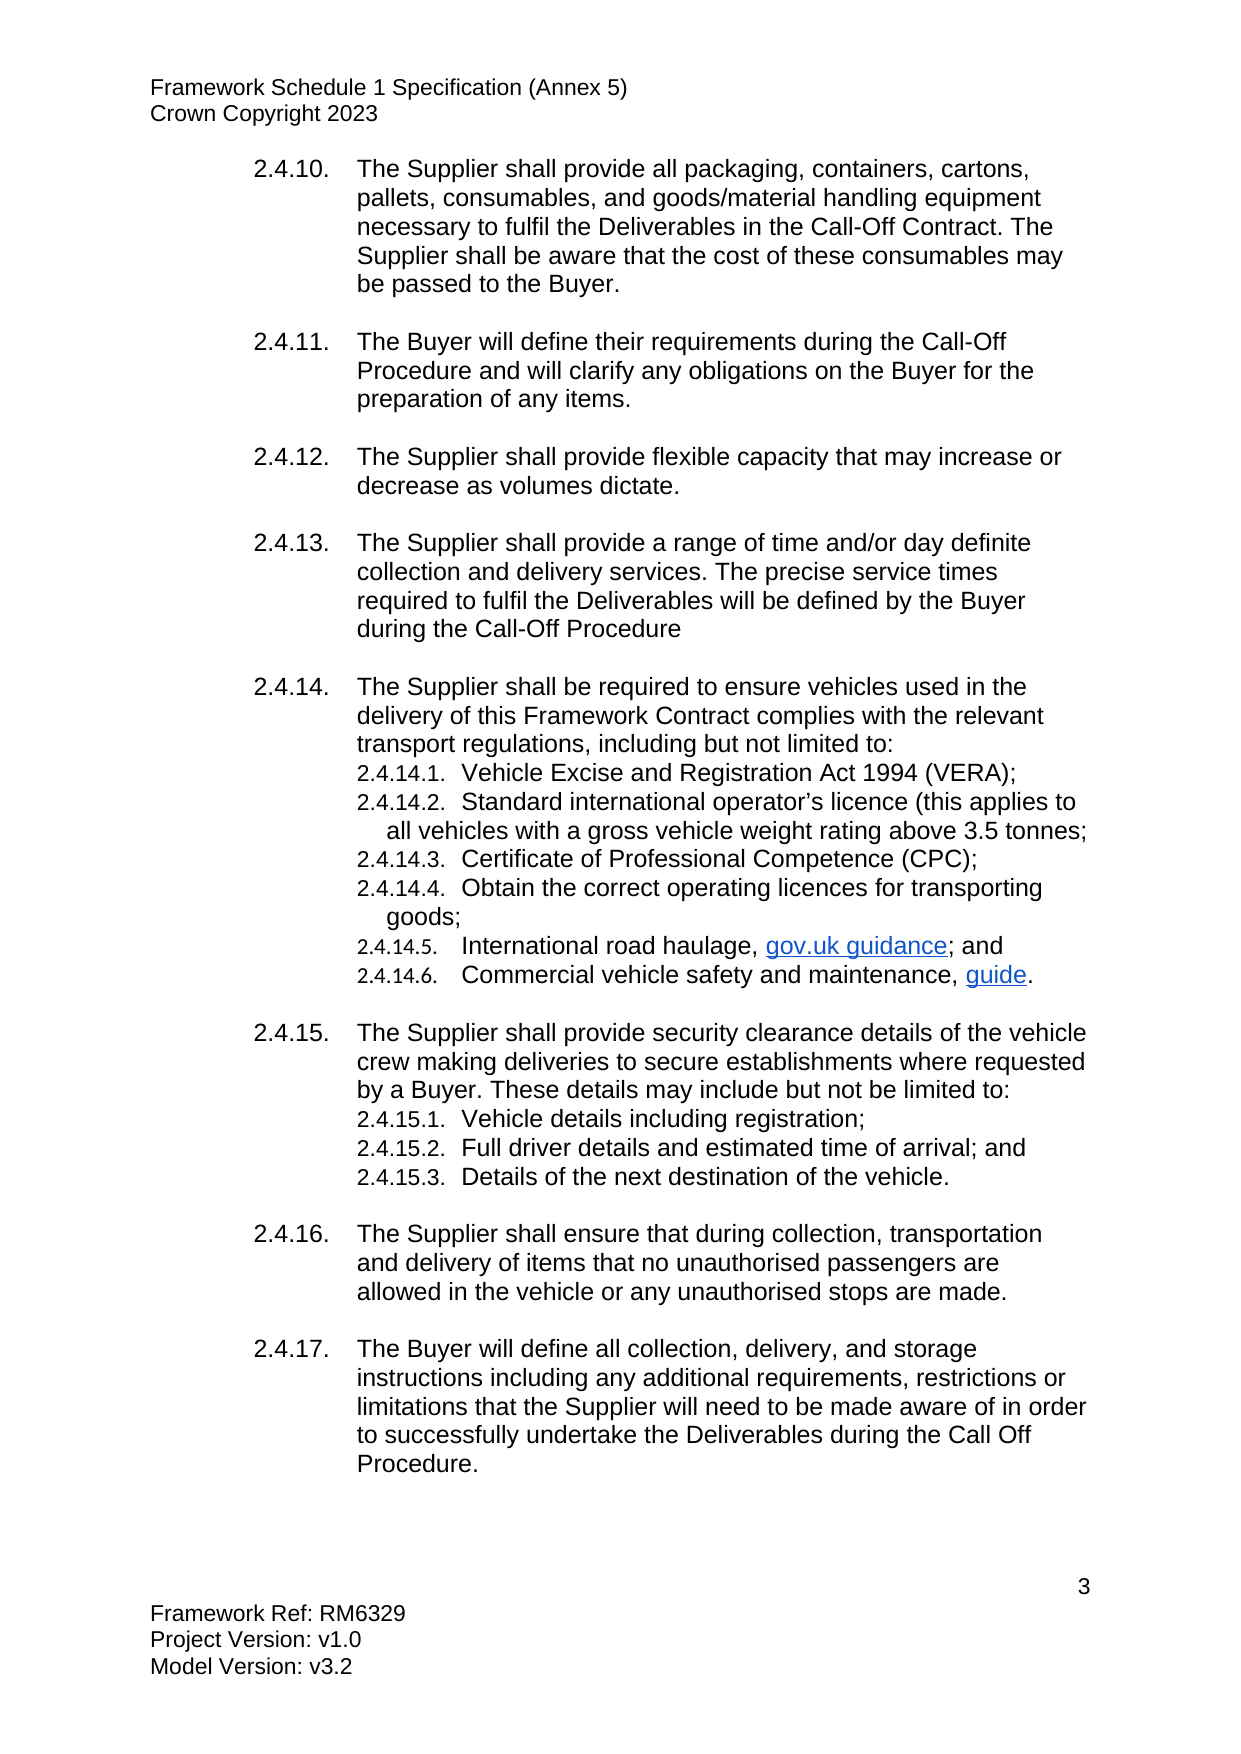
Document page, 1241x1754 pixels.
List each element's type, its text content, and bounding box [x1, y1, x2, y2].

list Full driver details and estimated time of arrival; and [357, 1133, 1090, 1162]
list The Supplier shall provide security clearance details of the vehicle crew making deliveries to secure establishments where requested by a Buyer. These details may include but not be limited to: [253, 1018, 1090, 1104]
list The Supplier shall ensure that during collection, transportation and delivery of items that no unauthorised passengers are allowed in the vehicle or any unauthorised stops are made. [253, 1219, 1090, 1305]
list Details of the next destination of the vehicle. [357, 1162, 1090, 1190]
list Vehicle details including registration; [357, 1104, 1090, 1133]
list The Buyer will define all collection, delivery, and storage instructions including any additional requirements, restrictions or limitations that the Supplier will need to be made aware of in order to successfully undertake the Deliverables during the Call Off Procedure. [253, 1334, 1090, 1478]
list The Supplier shall provide a range of time and/or day definite collection and delivery services. The precise service times required to fulfil the Deliverables will be defined by the Buyer during the Call-Off Procedure [253, 528, 1090, 643]
list Certificate of Professional Competence (CPC); [357, 844, 1090, 873]
list Commercial vehicle safety and maintenance, guide. [357, 960, 1090, 989]
list The Supplier shall provide all packaging, containers, cartons, pallets, consumables, and goods/material handling equipment necessary to fulfil the Deliverables in the Call-Off Contract. The Supplier shall be aware that the cost of these consumables may be passed to the Buyer. [253, 154, 1090, 298]
list The Supplier shall provide flexible capacity that may increase or decrease as volumes dictate. [253, 442, 1090, 499]
list Vehicle Excise and Registration Act 1994 (VERA); [357, 758, 1090, 787]
list The Buyer will define their requirements during the Call-Off Procedure and will clarify any obligations on the Buyer for the preparation of any items. [253, 327, 1090, 413]
list Standard international operator’s licence (this applies to all vehicles with a gross vehicle weight rating above 3.5 tonnes; [357, 787, 1090, 844]
list Obtain the correct operating licences for transporting goods; [357, 873, 1090, 931]
list The Supplier shall be required to ensure vehicles used in the delivery of this Framework Contract complies with the relevant transport regulations, including but not limited to: [253, 672, 1090, 758]
list International road haulage, gov.uk guidance; and [357, 931, 1090, 960]
